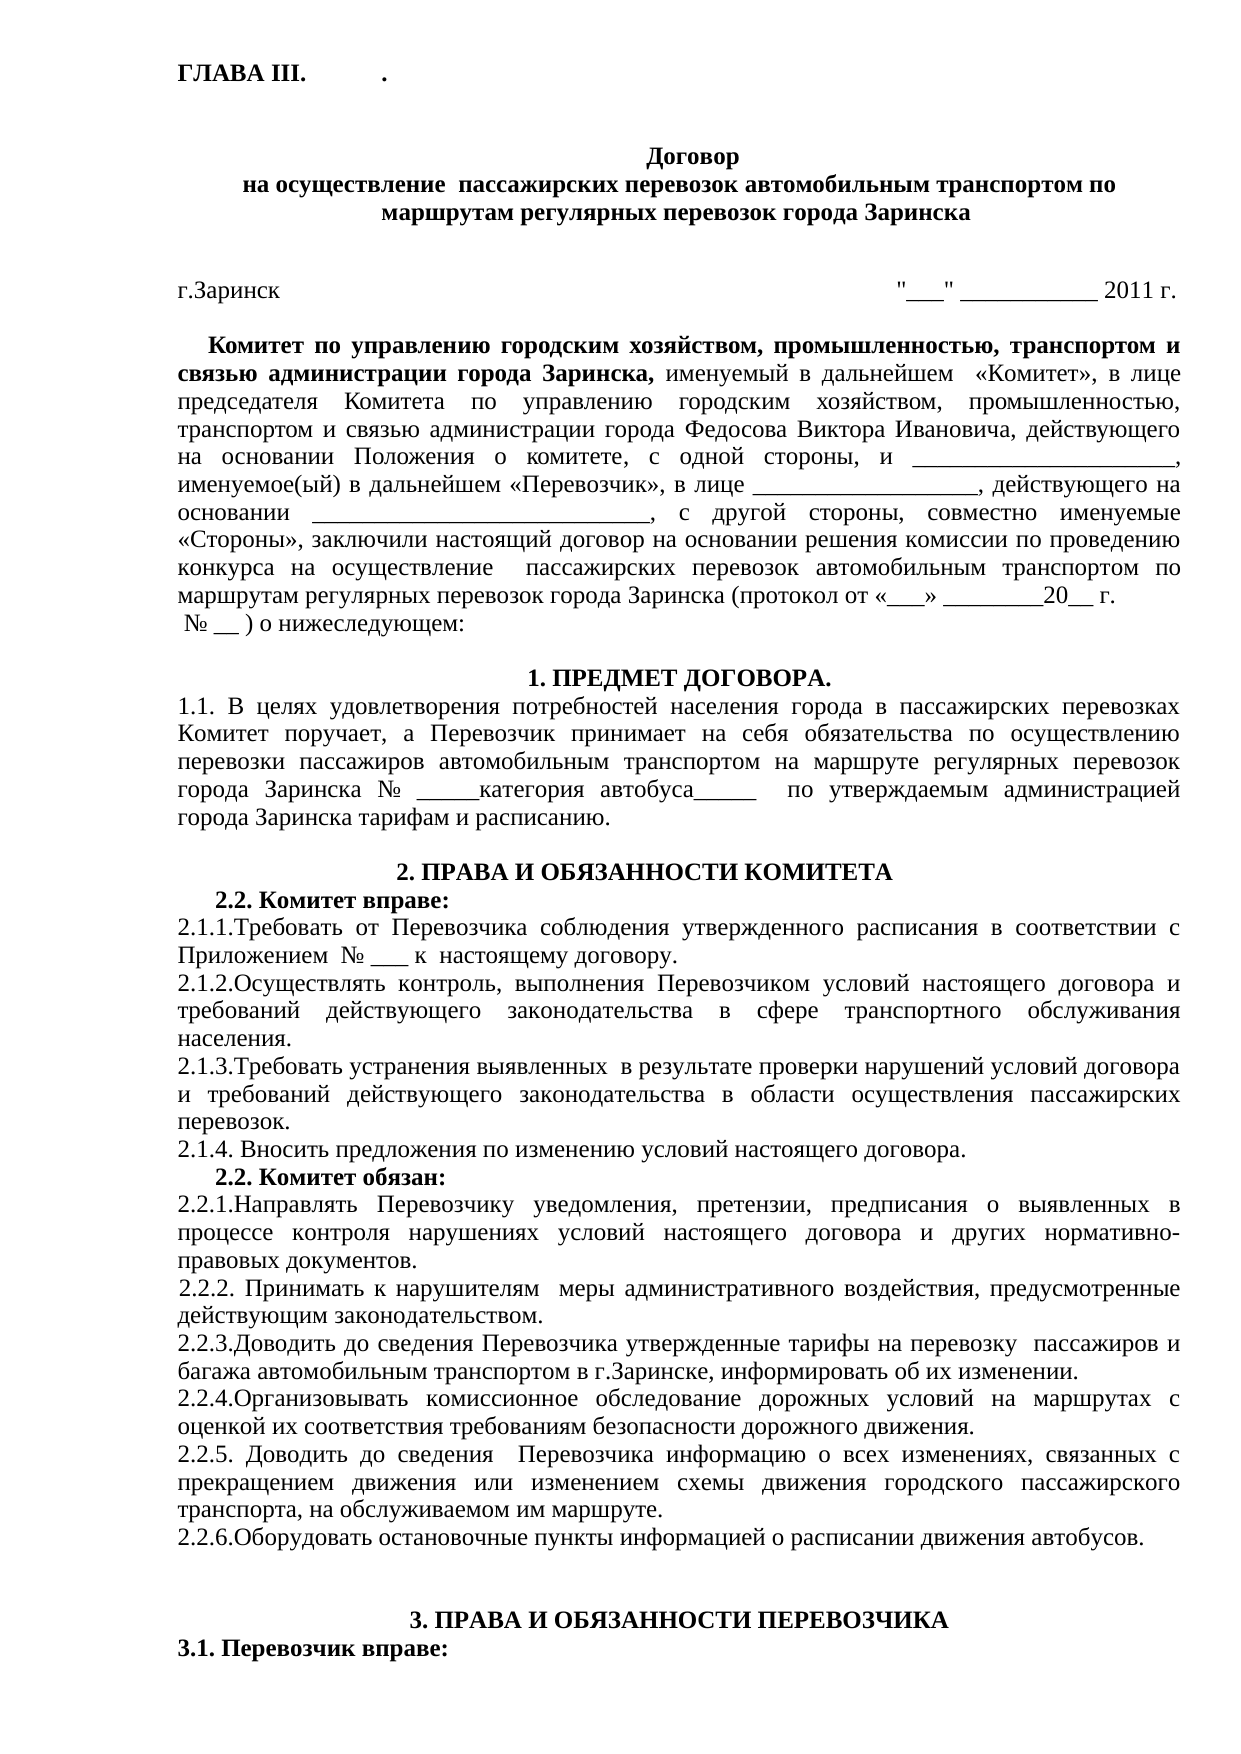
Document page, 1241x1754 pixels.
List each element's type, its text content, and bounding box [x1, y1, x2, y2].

text 2.2.1.Направлять Перевозчику уведомления, претензии, предписания о выявленных в процессе контроля нарушениях условий настоящего договора и других нормативно- правовых документов. [177, 1191, 1181, 1274]
text 2.1.4. Вносить предложения по изменению условий настоящего договора. [177, 1135, 1181, 1163]
text ГЛАВА III. . [177, 59, 1181, 87]
text Комитет по управлению городским хозяйством, промышленностью, транспортом и связью администрации города Заринска, именуемый в дальнейшем «Комитет», в лице председателя Комитета по управлению городским хозяйством, промышленностью, транспортом и связью администрации города Федосова Виктора Ивановича, действующего на основании Положения о комитете, с одной стороны, и _____________________, именуемое(ый) в дальнейшем «Перевозчик», в лице __________________, действующего на основании ___________________________, с другой стороны, совместно именуемые «Стороны», заключили настоящий договор на основании решения комиссии по проведению конкурса на осуществление пассажирских перевозок автомобильным транспортом по маршрутам регулярных перевозок города Заринска (протокол от «___» ________20__ г. [177, 332, 1181, 609]
text 1. ПРЕДМЕТ ДОГОВОРА. [177, 664, 1181, 692]
text 2.2.6.Оборудовать остановочные пункты информацией о расписании движения автобусов. [177, 1523, 1181, 1551]
text 2. ПРАВА И ОБЯЗАННОСТИ КОМИТЕТА [177, 858, 1181, 886]
text 2.2.4.Организовывать комиссионное обследование дорожных условий на маршрутах с оценкой их соответствия требованиям безопасности дорожного движения. [177, 1384, 1181, 1440]
text 2.2. Комитет обязан: [177, 1163, 1181, 1191]
text 2.2.5. Доводить до сведения Перевозчика информацию о всех изменениях, связанных с прекращением движения или изменением схемы движения городского пассажирского транспорта, на обслуживаемом им маршруте. [177, 1440, 1181, 1523]
text 2.2. Комитет вправе: [177, 886, 1181, 913]
text 2.1.2.Осуществлять контроль, выполнения Перевозчиком условий настоящего договора и требований действующего законодательства в сфере транспортного обслуживания населения. [177, 969, 1181, 1052]
text 1.1. В целях удовлетворения потребностей населения города в пассажирских перевозках Комитет поручает, а Перевозчик принимает на себя обязательства по осуществлению перевозки пассажиров автомобильным транспортом на маршруте регулярных перевозок города Заринска № _____категория автобуса_____ по утверждаемым администрацией города Заринска тарифам и расписанию. [177, 692, 1181, 830]
title на осуществление пассажирских перевозок автомобильным транспортом по маршрутам регулярных перевозок города Заринска [177, 170, 1181, 225]
text 2.1.1.Требовать от Перевозчика соблюдения утвержденного расписания в соответствии с Приложением № ___ к настоящему договору. [177, 913, 1181, 969]
text 2.2.2. Принимать к нарушителям меры административного воздействия, предусмотренные действующим законодательством. [177, 1274, 1181, 1329]
text Договор [177, 142, 1181, 170]
text 3. ПРАВА И ОБЯЗАННОСТИ ПЕРЕВОЗЧИКА [177, 1606, 1181, 1634]
text 2.2.3.Доводить до сведения Перевозчика утвержденные тарифы на перевозку пассажиров и багажа автомобильным транспортом в г.Заринске, информировать об их изменении. [177, 1329, 1181, 1384]
text г.Заринск "___" ___________ 2011 г. [177, 276, 1181, 304]
text № __ ) о нижеследующем: [177, 609, 1181, 636]
text 2.1.3.Требовать устранения выявленных в результате проверки нарушений условий договора и требований действующего законодательства в области осуществления пассажирских перевозок. [177, 1052, 1181, 1135]
text 3.1. Перевозчик вправе: [177, 1634, 1181, 1662]
